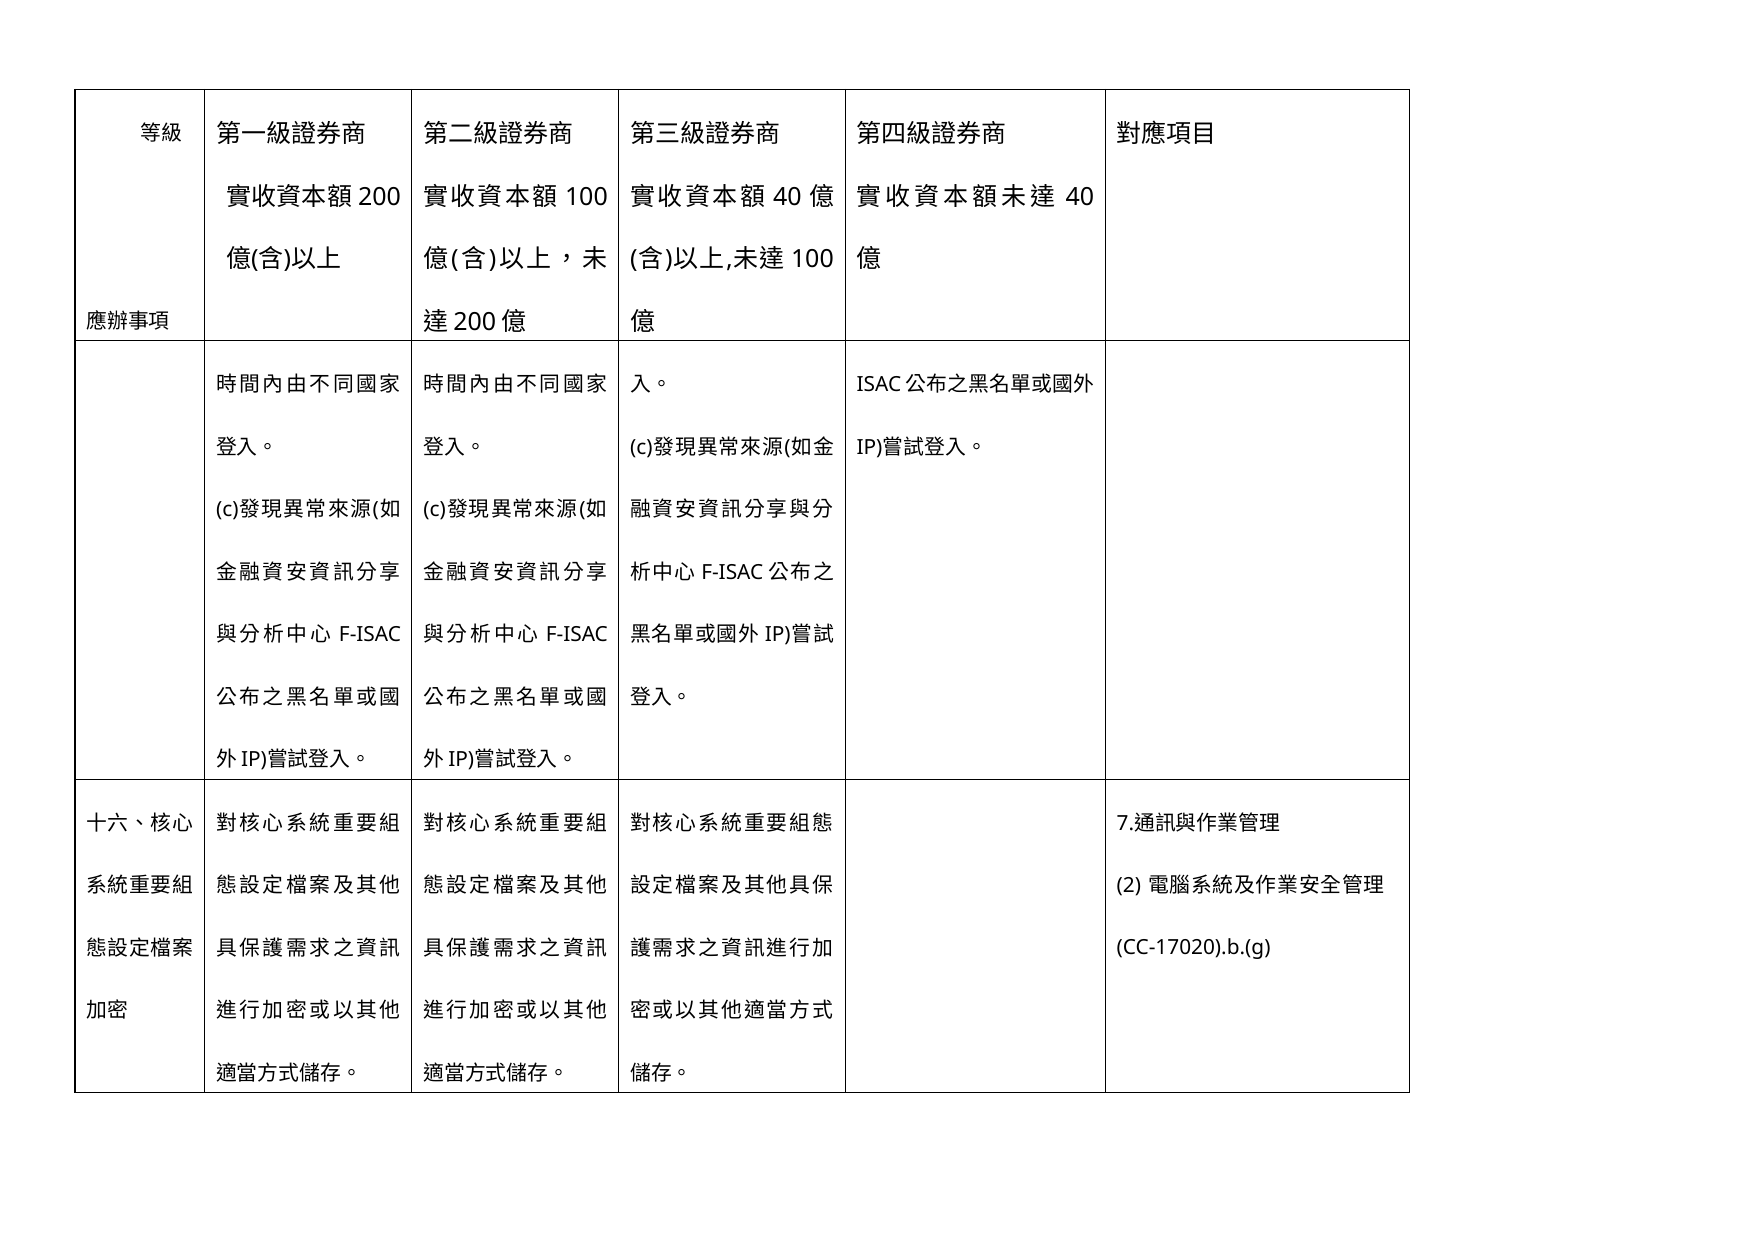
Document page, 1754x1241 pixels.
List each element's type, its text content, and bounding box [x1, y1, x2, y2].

table_cell 對核心系統重要組態設定檔案及其他具保護需求之資訊進行加密或以其他適當方式儲存。 [412, 780, 618, 1092]
table_cell 對核心系統重要組態設定檔案及其他具保護需求之資訊進行加密或以其他適當方式儲存。 [205, 780, 411, 1092]
table_cell ISAC公布之黑名單或國外IP)嘗試登入。 [846, 341, 1105, 778]
table_cell 入。 (c)發現異常來源(如金融資安資訊分享與分析中心F-ISAC公布之黑名單或國外IP)嘗試登入。 [619, 341, 845, 778]
table_header 第四級證券商 實收資本額未達40億 [846, 90, 1105, 340]
table_cell 時間內由不同國家登入。 (c)發現異常來源(如金融資安資訊分享與分析中心F-ISAC公布之黑名單或國外IP)嘗試登入。 [412, 341, 618, 778]
table_cell 7.通訊與作業管理 (2) 電腦系統及作業安全管理(CC-17020).b.(g) [1106, 780, 1409, 1092]
table_header 等級 應辦事項 [76, 90, 204, 340]
table_header 對應項目 [1106, 90, 1409, 340]
table_header 第一級證券商 實收資本額200億(含)以上 [205, 90, 411, 340]
table_cell 十六、核心系統重要組態設定檔案加密 [76, 780, 204, 1092]
table_header 第三級證券商 實收資本額40億(含)以上,未達100億 [619, 90, 845, 340]
table_cell 時間內由不同國家登入。 (c)發現異常來源(如金融資安資訊分享與分析中心F-ISAC公布之黑名單或國外IP)嘗試登入。 [205, 341, 411, 778]
table_cell 對核心系統重要組態設定檔案及其他具保護需求之資訊進行加密或以其他適當方式儲存。 [619, 780, 845, 1092]
table_cell [76, 341, 204, 778]
table_header 第二級證券商 實收資本額100億(含)以上，未達200億 [412, 90, 618, 340]
table_cell [1106, 341, 1409, 778]
table_cell [846, 780, 1105, 1092]
